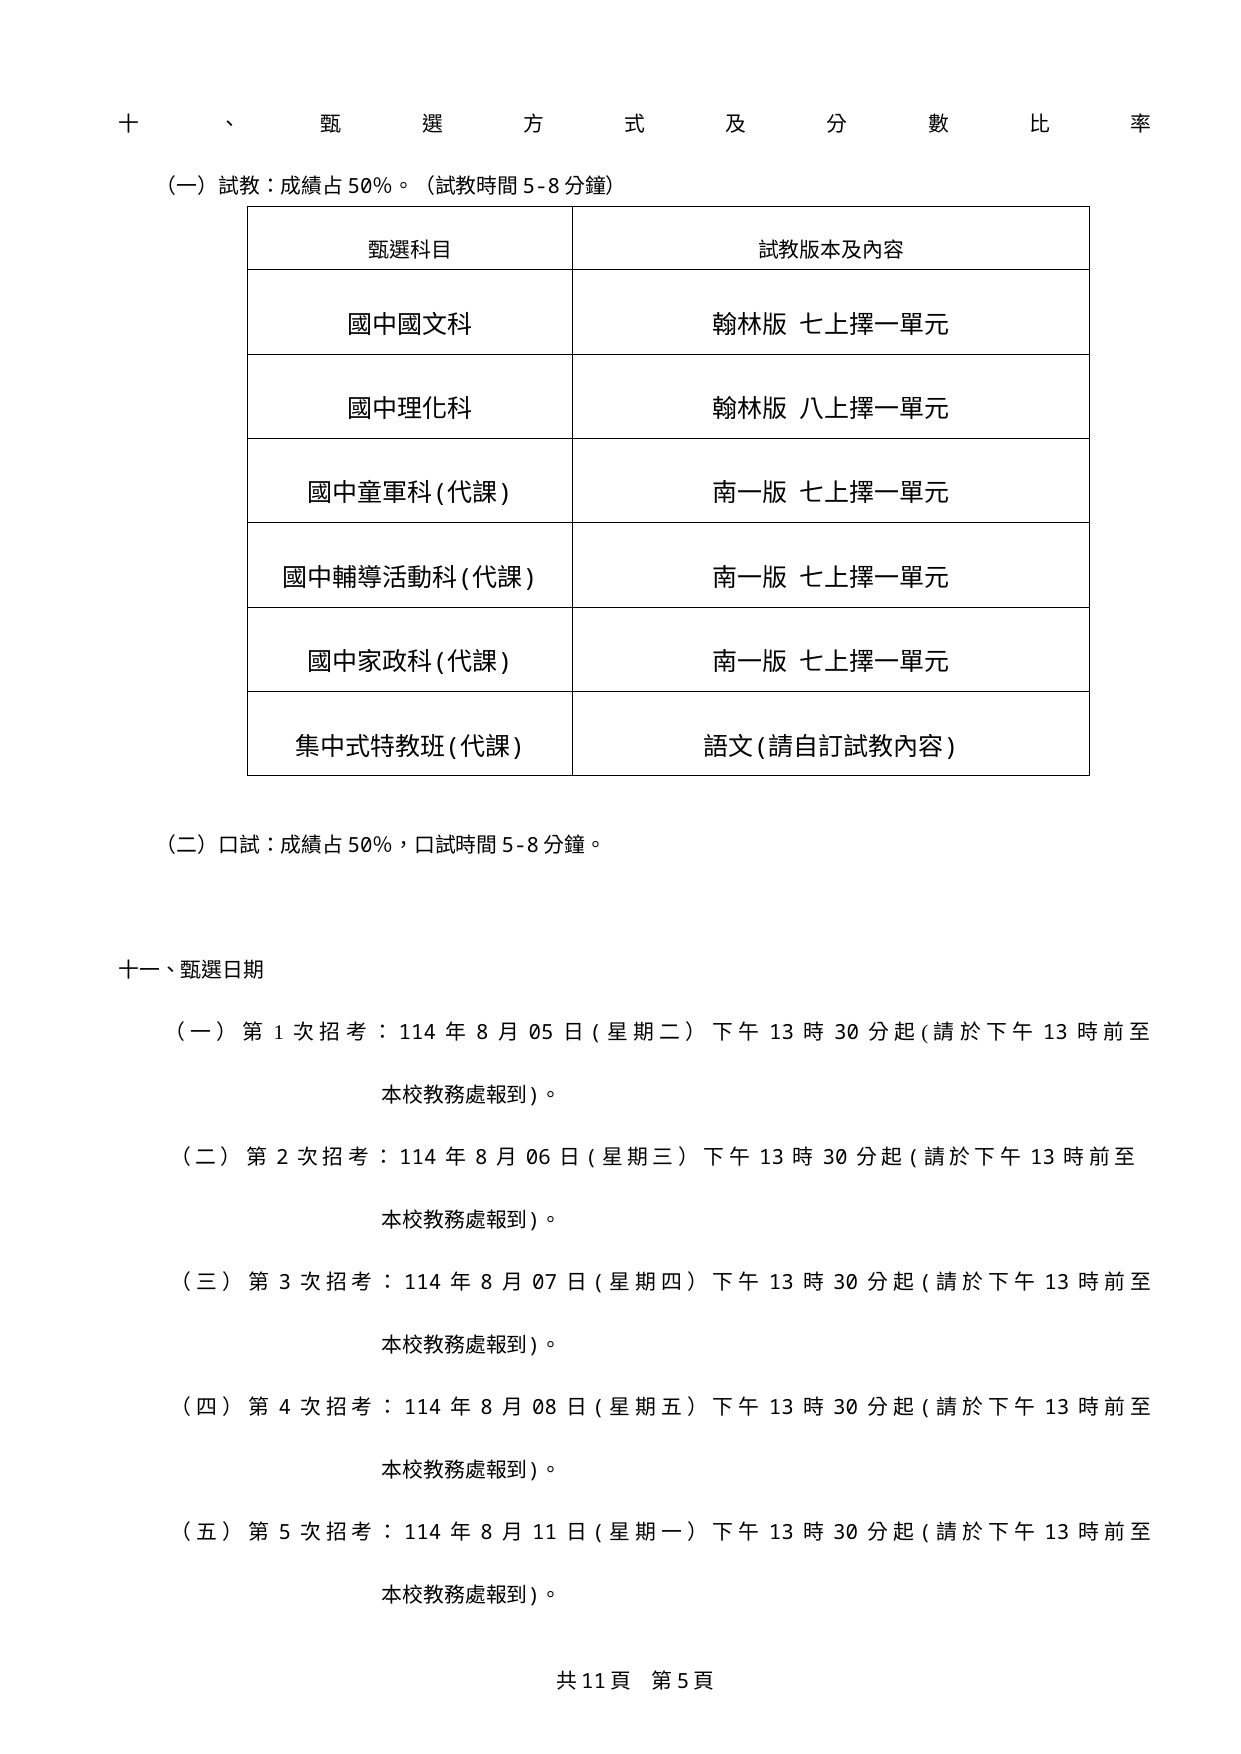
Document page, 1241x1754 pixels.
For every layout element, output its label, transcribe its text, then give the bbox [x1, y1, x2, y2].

text （二）口試：成績占50％，口試時間5-8分鐘。 [156, 801, 1152, 864]
table_cell 南一版 七上擇一單元 [573, 523, 1089, 607]
table_header 試教版本及內容 [573, 207, 1089, 269]
table_cell 國中理化科 [248, 355, 572, 438]
text （一）第1次招考：114年8月05日(星期二）下午13時30分起(請於下午13時前至 本校教務處報到)。 [148, 989, 1152, 1114]
text 十一、甄選日期 [118, 926, 1152, 989]
table_cell 翰林版 七上擇一單元 [573, 270, 1089, 353]
text （四）第4次招考：114年8月08日(星期五）下午13時30分起(請於下午13時前至 本校教務處報到)。 [148, 1364, 1152, 1489]
table_header 甄選科目 [248, 207, 572, 269]
table_cell 南一版 七上擇一單元 [573, 439, 1089, 522]
table_cell 南一版 七上擇一單元 [573, 608, 1089, 691]
text （二）第2次招考：114年8月06日(星期三）下午13時30分起(請於下午13時前至 本校教務處報到)。 [148, 1114, 1152, 1239]
table_cell 國中童軍科(代課) [248, 439, 572, 522]
table_cell 國中家政科(代課) [248, 608, 572, 691]
table_cell 國中輔導活動科(代課) [248, 523, 572, 607]
table_cell 國中國文科 [248, 270, 572, 353]
table_cell 集中式特教班(代課) [248, 692, 572, 775]
table_cell 翰林版 八上擇一單元 [573, 355, 1089, 438]
text （五）第5次招考：114年8月11日(星期一）下午13時30分起(請於下午13時前至 本校教務處報到)。 [148, 1489, 1152, 1614]
table_cell 語文(請自訂試教內容) [573, 692, 1089, 775]
text （三）第3次招考：114年8月07日(星期四）下午13時30分起(請於下午13時前至 本校教務處報到)。 [148, 1239, 1152, 1364]
text 十、甄選方式及分數比率 （一）試教：成績占50％。（試教時間5-8分鐘） [118, 81, 1152, 206]
